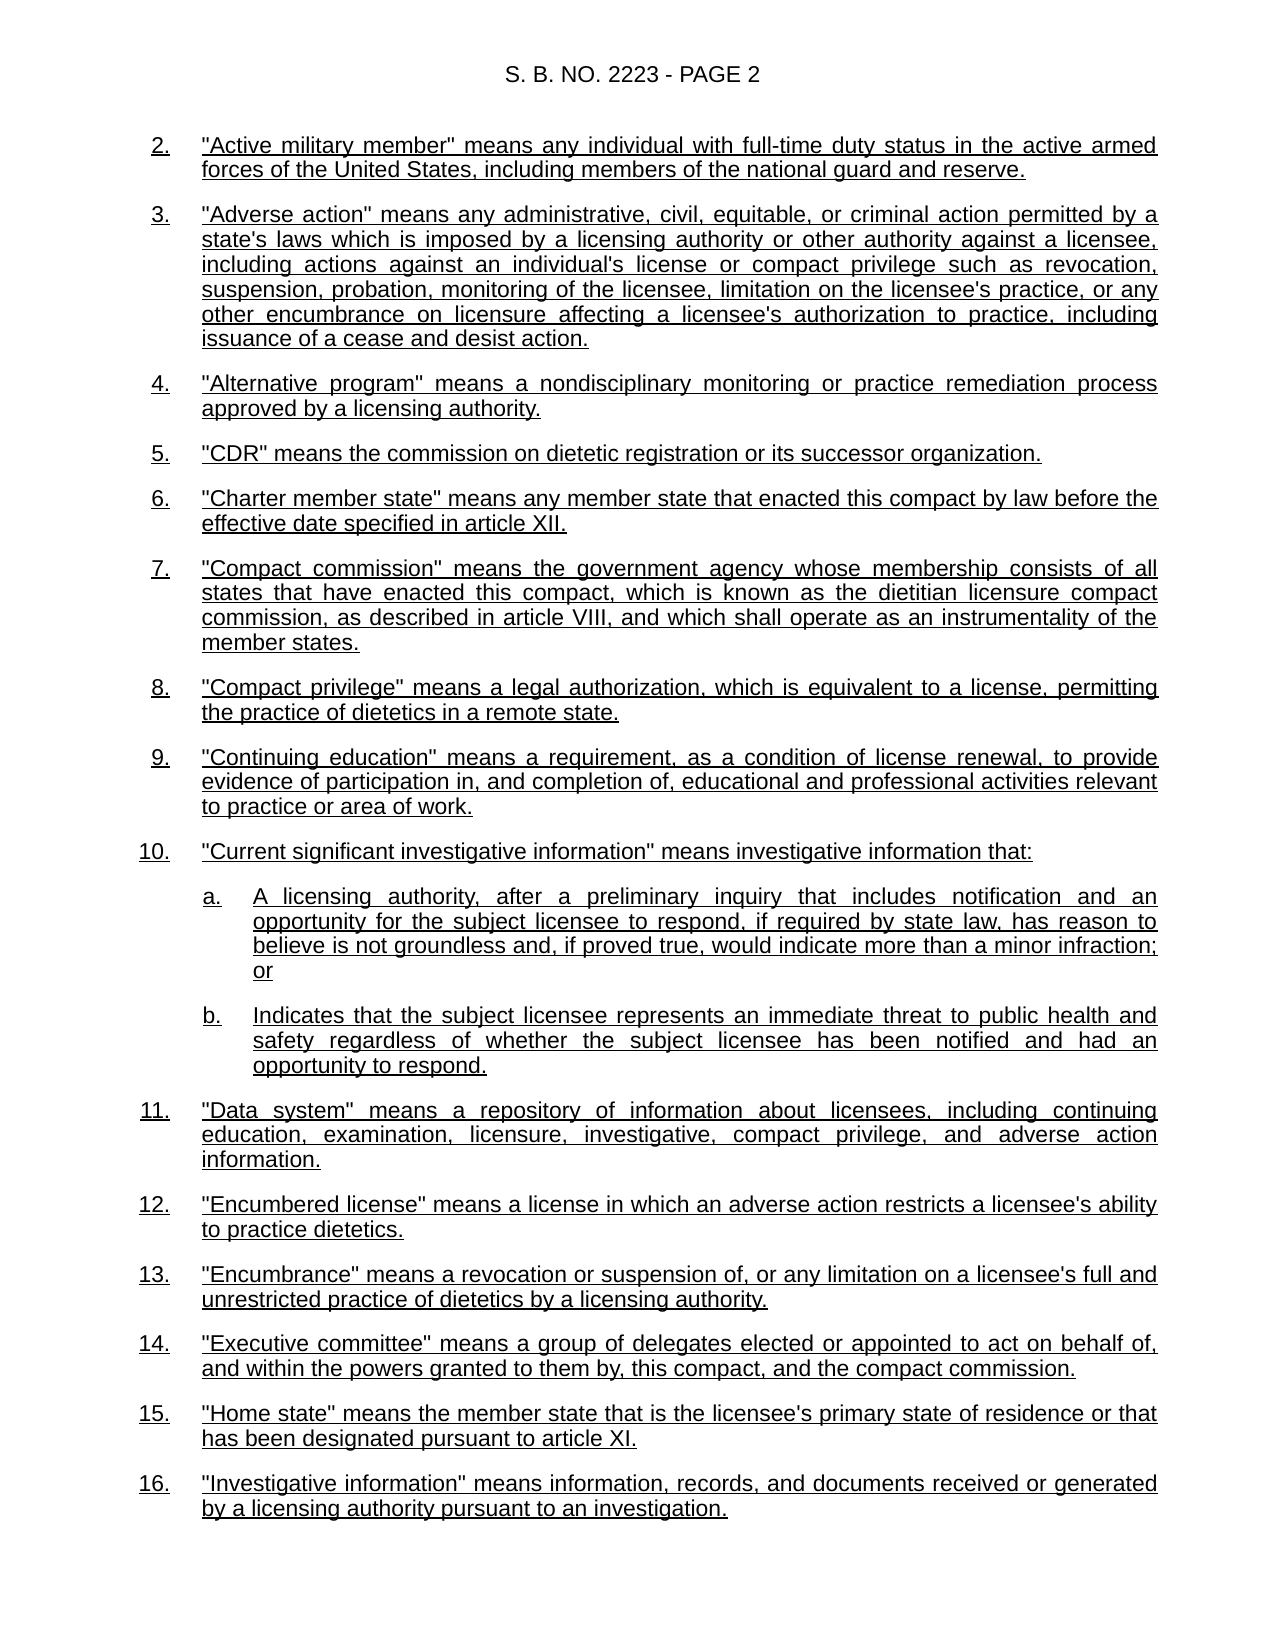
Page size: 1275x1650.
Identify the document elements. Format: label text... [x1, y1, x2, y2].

text 14. "Executive committee" means a group of delegates elected or appointed to act on behalf of, and within the powers granted to them by, this compact, and the compact commission. [106, 1332, 1158, 1382]
text 11. "Data system" means a repository of information about licensees, including continuing education, examination, licensure, investigative, compact privilege, and adverse action information. [106, 1098, 1158, 1173]
text 13. "Encumbrance" means a revocation or suspension of, or any limitation on a licensee's full and unrestricted practice of dietetics by a licensing authority. [106, 1262, 1158, 1312]
text b. Indicates that the subject licensee represents an immediate threat to public health and safety regardless of whether the subject licensee has been notified and had an opportunity to respond. [106, 1004, 1158, 1078]
text 10. "Current significant investigative information" means investigative information that: [106, 839, 1158, 864]
text 8. "Compact privilege" means a legal authorization, which is equivalent to a license, permitting the practice of dietetics in a remote state. [106, 675, 1158, 725]
text 7. "Compact commission" means the government agency whose membership consists of all states that have enacted this compact, which is known as the dietitian licensure compact commission, as described in article VIII, and which shall operate as an instrumentality of the member states. [106, 556, 1158, 655]
text 9. "Continuing education" means a requirement, as a condition of license renewal, to provide evidence of participation in, and completion of, educational and professional activities relevant to practice or area of work. [106, 745, 1158, 819]
text 15. "Home state" means the member state that is the licensee's primary state of residence or that has been designated pursuant to article XI. [106, 1402, 1158, 1451]
text 4. "Alternative program" means a nondisciplinary monitoring or practice remediation process approved by a licensing authority. [106, 372, 1158, 421]
text a. A licensing authority, after a preliminary inquiry that includes notification and an opportunity for the subject licensee to respond, if required by state law, has reason to believe is not groundless and, if proved true, would indicate more than a minor infraction; or [106, 884, 1158, 984]
text 12. "Encumbered license" means a license in which an adverse action restricts a licensee's ability to practice dietetics. [106, 1193, 1158, 1242]
text 3. "Adverse action" means any administrative, civil, equitable, or criminal action permitted by a state's laws which is imposed by a licensing authority or other authority against a licensee, including actions against an individual's license or compact privilege such as revocation, suspension, probation, monitoring of the licensee, limitation on the licensee's practice, or any other encumbrance on licensure affecting a licensee's authorization to practice, including issuance of a cease and desist action. [106, 203, 1158, 352]
text 5. "CDR" means the commission on dietetic registration or its successor organization. [106, 442, 1158, 466]
text 16. "Investigative information" means information, records, and documents received or generated by a licensing authority pursuant to an investigation. [106, 1471, 1158, 1521]
text 2. "Active military member" means any individual with full-time duty status in the active armed forces of the United States, including members of the national guard and reserve. [106, 133, 1158, 183]
text 6. "Charter member state" means any member state that enacted this compact by law before the effective date specified in article XII. [106, 486, 1158, 536]
